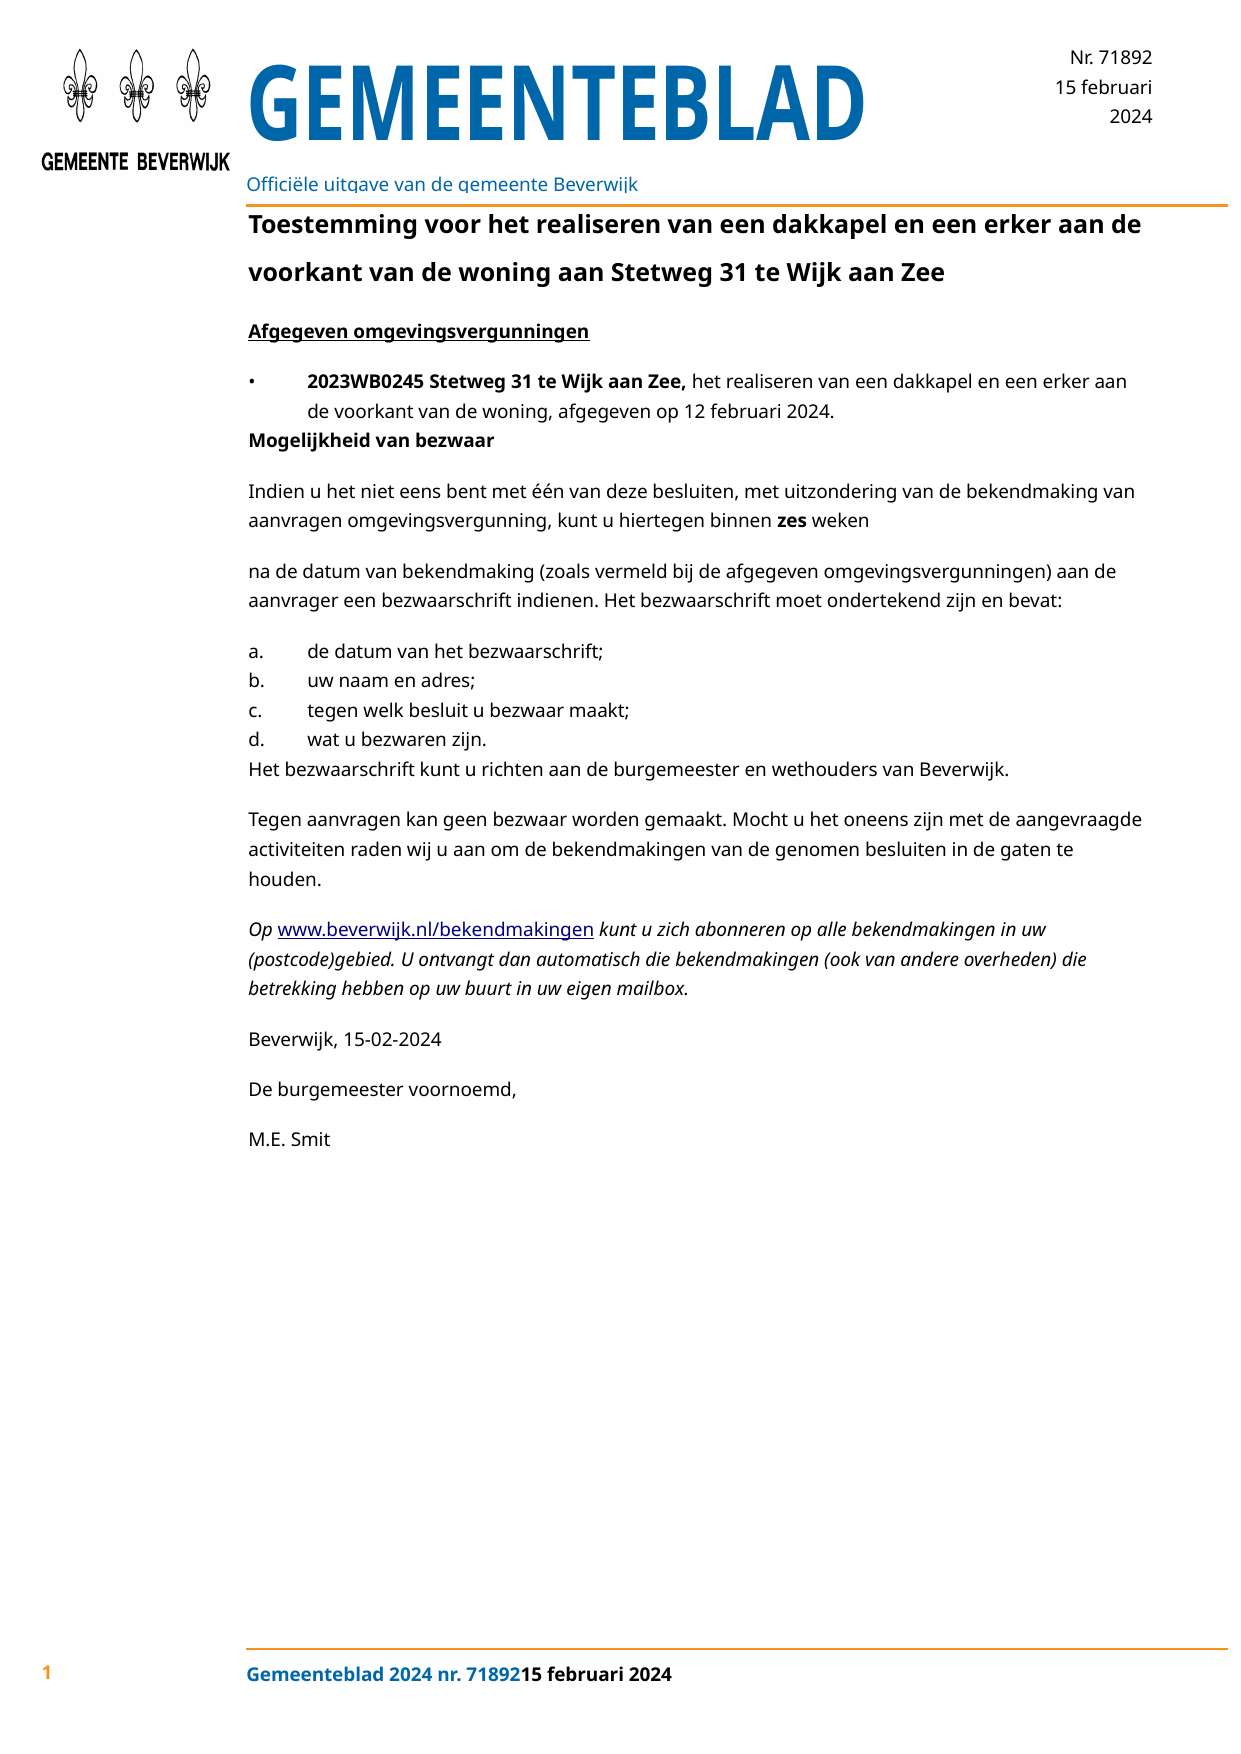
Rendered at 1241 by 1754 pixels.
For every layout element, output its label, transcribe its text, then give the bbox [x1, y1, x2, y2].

text Tegen aanvragen kan geen bezwaar worden gemaakt. Mocht u het oneens zijn met de aangevraagde activiteiten raden wij u aan om de bekendmakingen van de genomen besluiten in de gaten te houden. [248, 807, 1152, 892]
text Beverwijk, 15-02-2024 [248, 1026, 1152, 1052]
text Op www.beverwijk.nl/bekendmakingen kunt u zich abonneren op alle bekendmakingen in uw (postcode)gebied. U ontvangt dan automatisch die bekendmakingen (ook van andere overheden) die betrekking hebben op uw buurt in uw eigen mailbox. [248, 916, 1152, 1001]
text na de datum van bekendmaking (zoals vermeld bij de afgegeven omgevingsvergunningen) aan de aanvrager een bezwaarschrift indienen. Het bezwaarschrift moet ondertekend zijn en bevat: [248, 558, 1152, 613]
picture [41, 47, 231, 172]
text Afgegeven omgevingsvergunningen [248, 318, 1152, 344]
list de datum van het bezwaarschrift; [248, 638, 1152, 664]
text Indien u het niet eens bent met één van deze besluiten, met uitzondering van de bekendmaking van aanvragen omgevingsvergunning, kunt u hiertegen binnen zes weken [248, 478, 1152, 533]
text Toestemming voor het realiseren van een dakkapel en een erker aan de voorkant van de woning aan Stetweg 31 te Wijk aan Zee [248, 207, 1152, 288]
text Mogelijkheid van bezwaar [248, 427, 1152, 453]
list uw naam en adres; [248, 667, 1152, 693]
list tegen welk besluit u bezwaar maakt; [248, 697, 1152, 723]
list 2023WB0245 Stetweg 31 te Wijk aan Zee, het realiseren van een dakkapel en een erker aan de voorkant van de woning, afgegeven op 12 februari 2024. [248, 368, 1152, 424]
text De burgemeester voornoemd, [248, 1076, 1152, 1102]
text M.E. Smit [248, 1127, 1152, 1152]
list wat u bezwaren zijn. [248, 727, 1152, 752]
text Het bezwaarschrift kunt u richten aan de burgemeester en wethouders van Beverwijk. [248, 756, 1152, 782]
